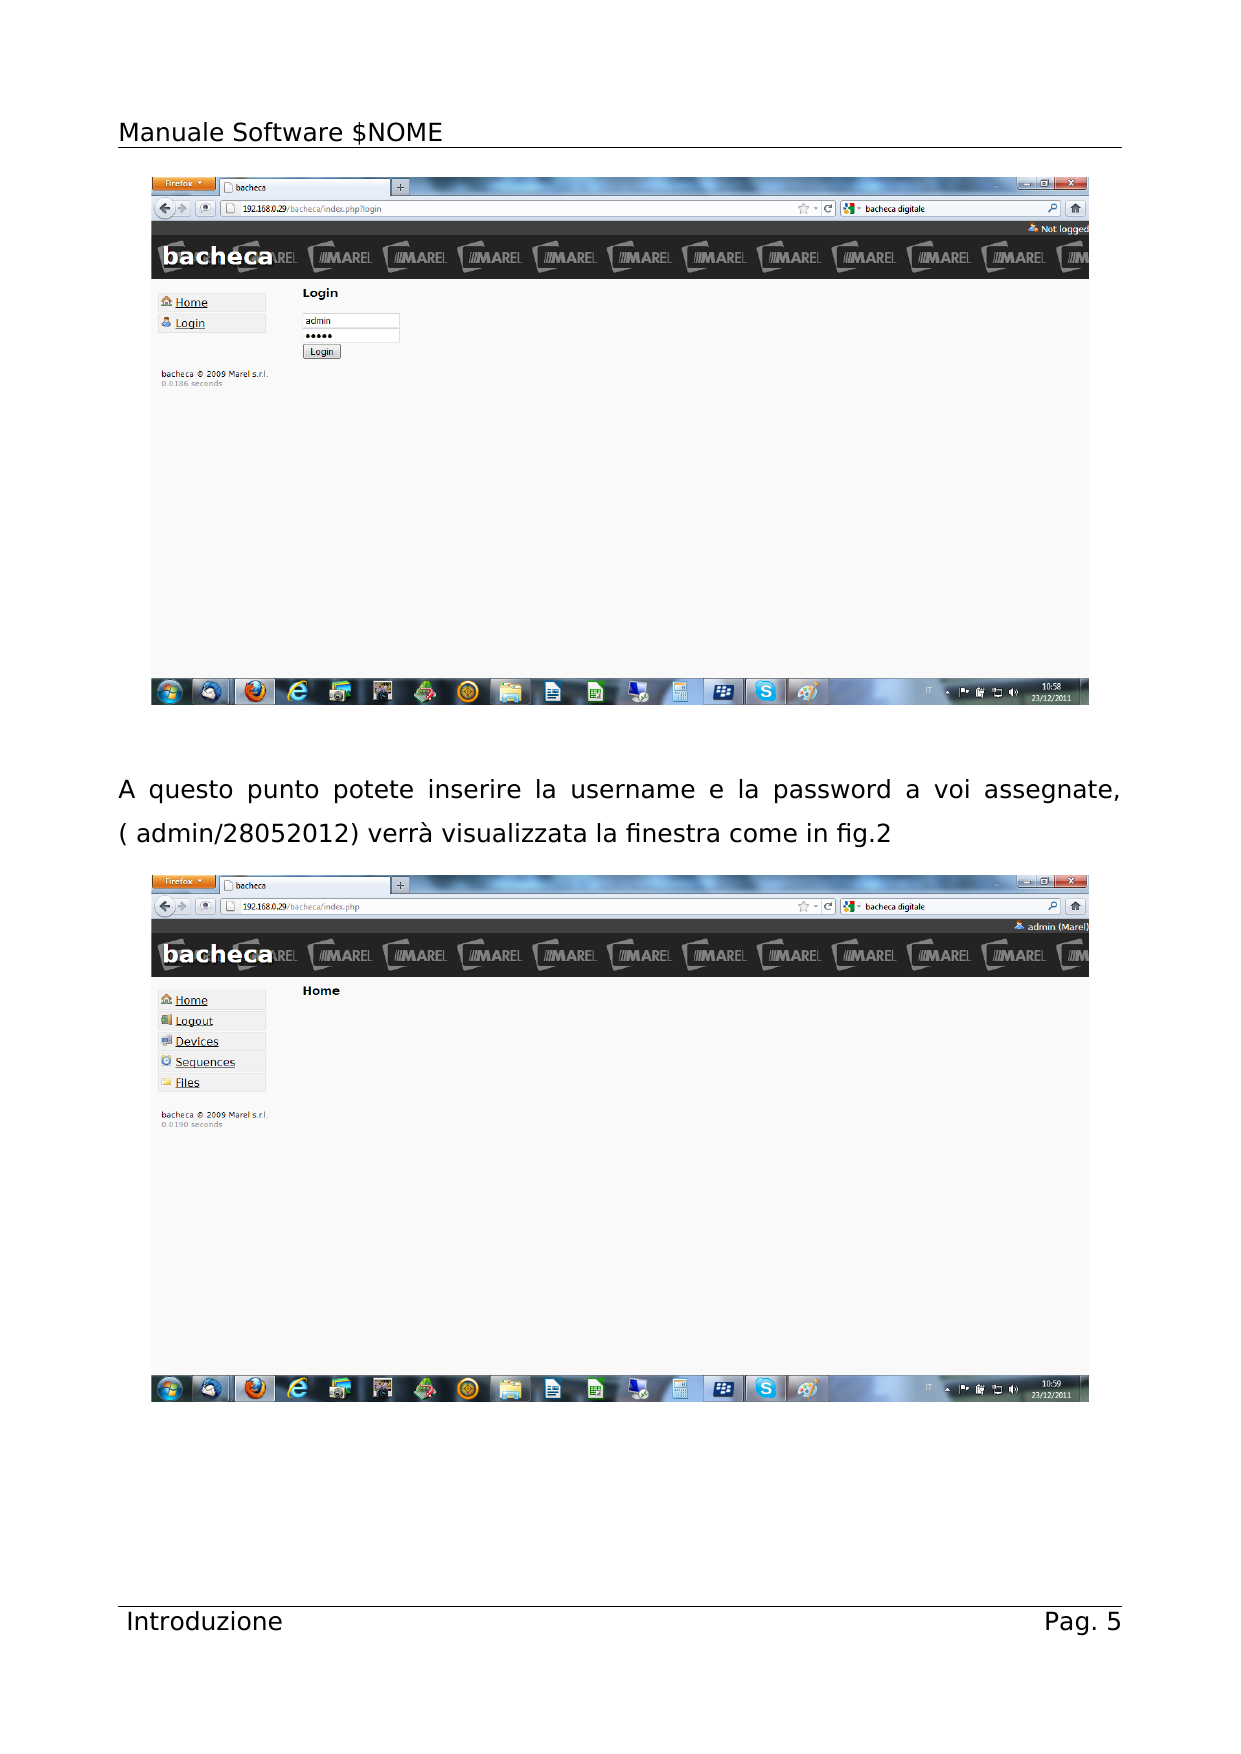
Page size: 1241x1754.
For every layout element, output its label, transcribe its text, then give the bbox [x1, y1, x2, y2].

picture [151, 875, 1089, 1402]
picture [151, 177, 1089, 705]
text A questo punto potete inserire la username e la password a voi assegnate, ( admin/28052012) verrà visualizzata la finestra come in fig.2 [118, 775, 1122, 848]
